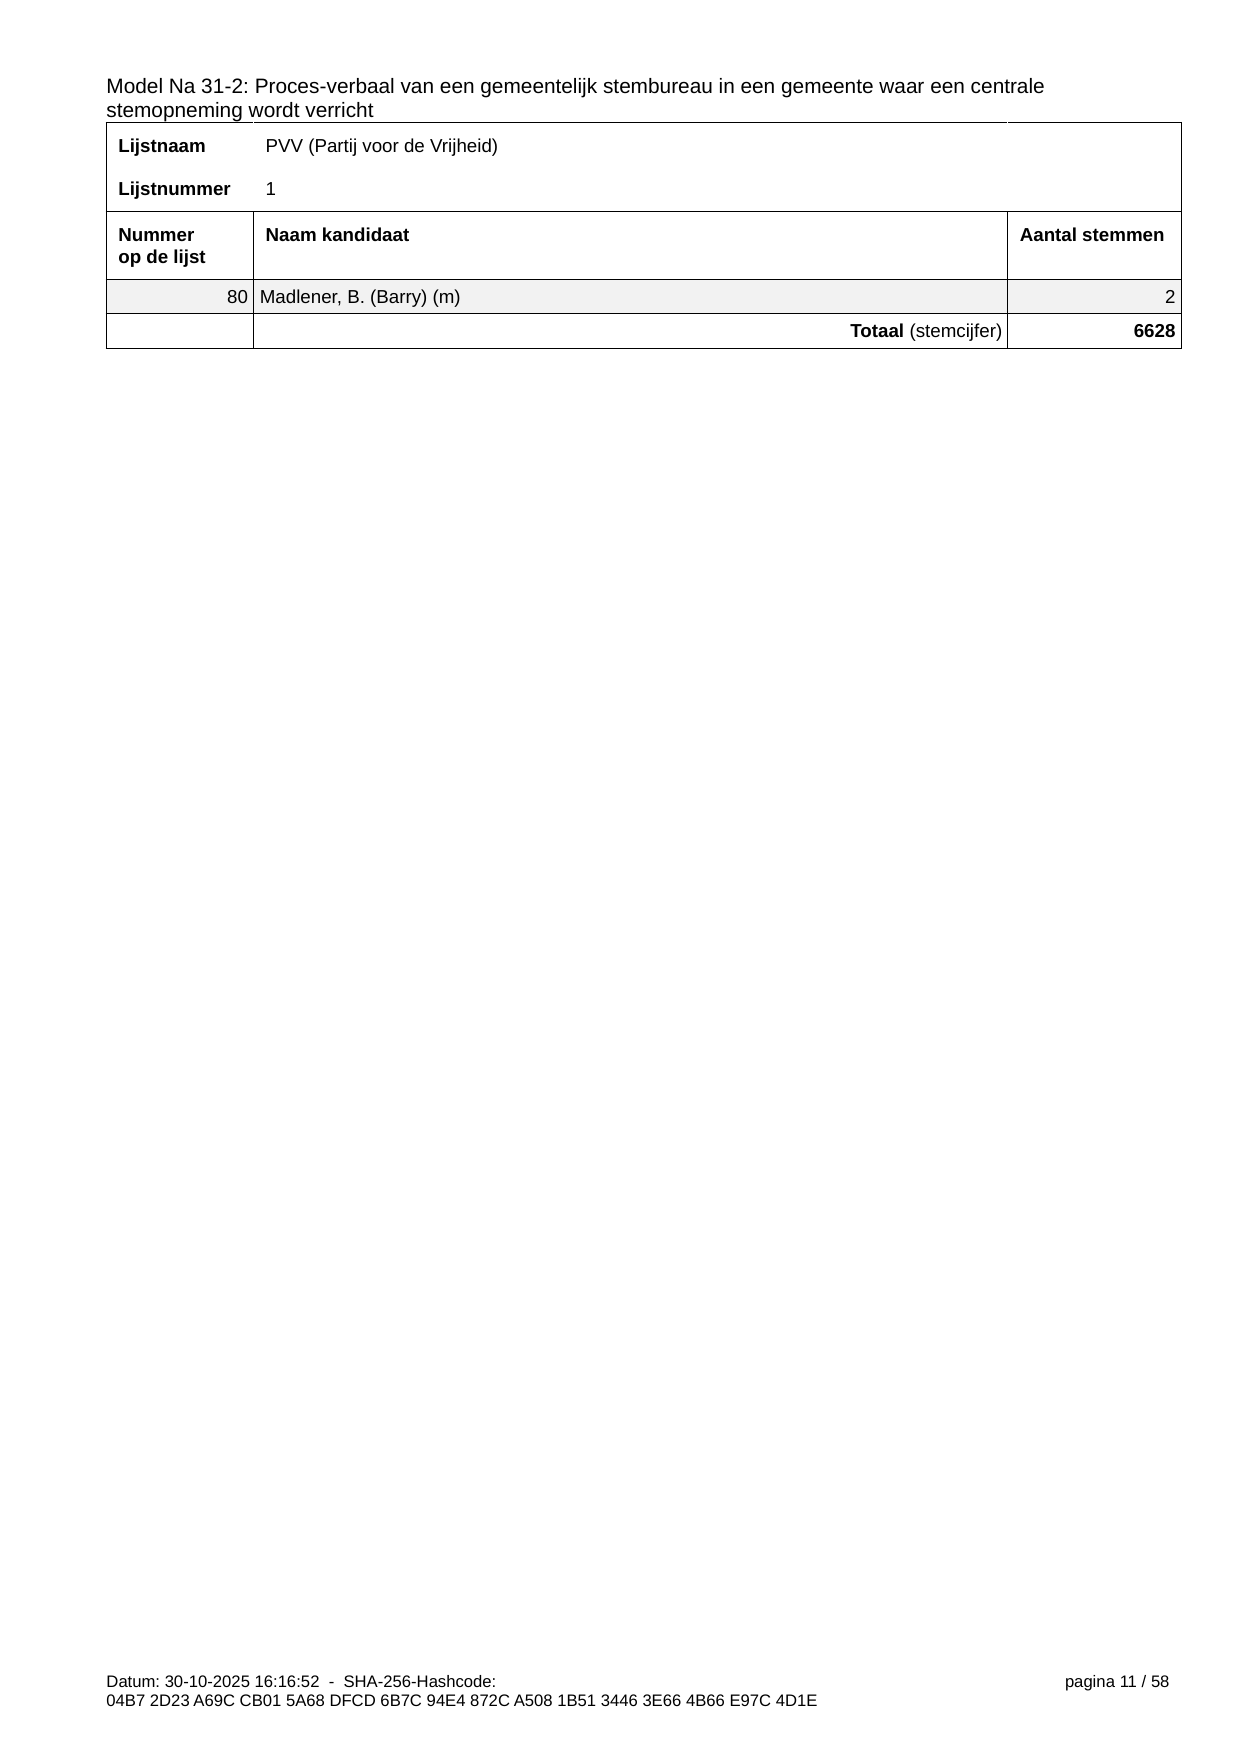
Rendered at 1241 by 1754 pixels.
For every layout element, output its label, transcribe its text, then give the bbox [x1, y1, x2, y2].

table_cell 6628 [1008, 314, 1181, 348]
table_cell Aantal stemmen [1008, 212, 1181, 279]
table_cell Madlener, B. (Barry) (m) [254, 280, 1007, 313]
table_cell Nummer op de lijst [107, 212, 253, 279]
table_cell 2 [1008, 280, 1181, 313]
table_cell Naam kandidaat [254, 212, 1007, 279]
table_cell [107, 314, 253, 348]
table_cell 80 [107, 280, 253, 313]
table_header Lijstnaam Lijstnummer [107, 123, 253, 211]
table_header PVV (Partij voor de Vrijheid) 1 [254, 123, 1007, 211]
table_header [1008, 123, 1181, 211]
table_cell Totaal (stemcijfer) [254, 314, 1007, 348]
